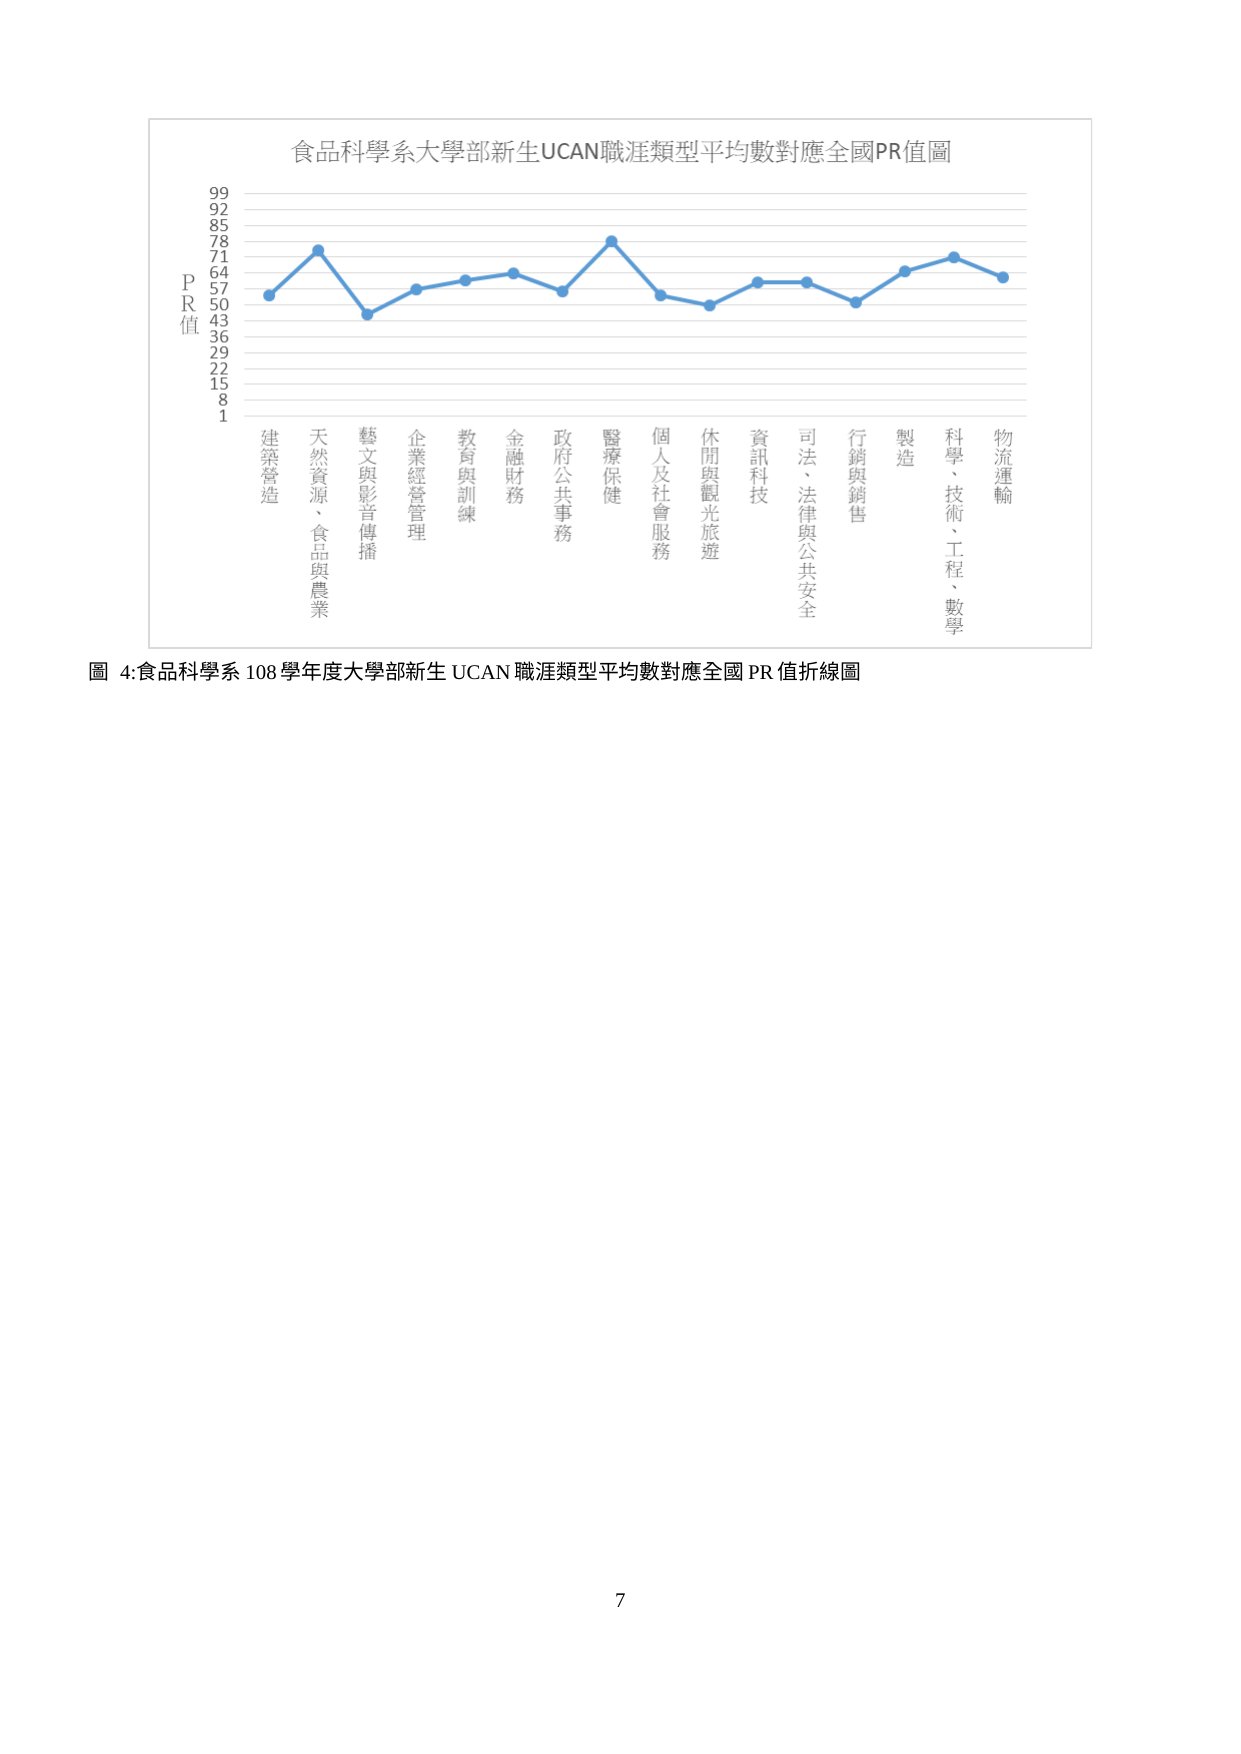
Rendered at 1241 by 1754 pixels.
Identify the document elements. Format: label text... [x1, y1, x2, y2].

text 圖 4:食品科學系108學年度大學部新生UCAN職涯類型平均數對應全國PR值折線圖 [89, 656, 1152, 686]
